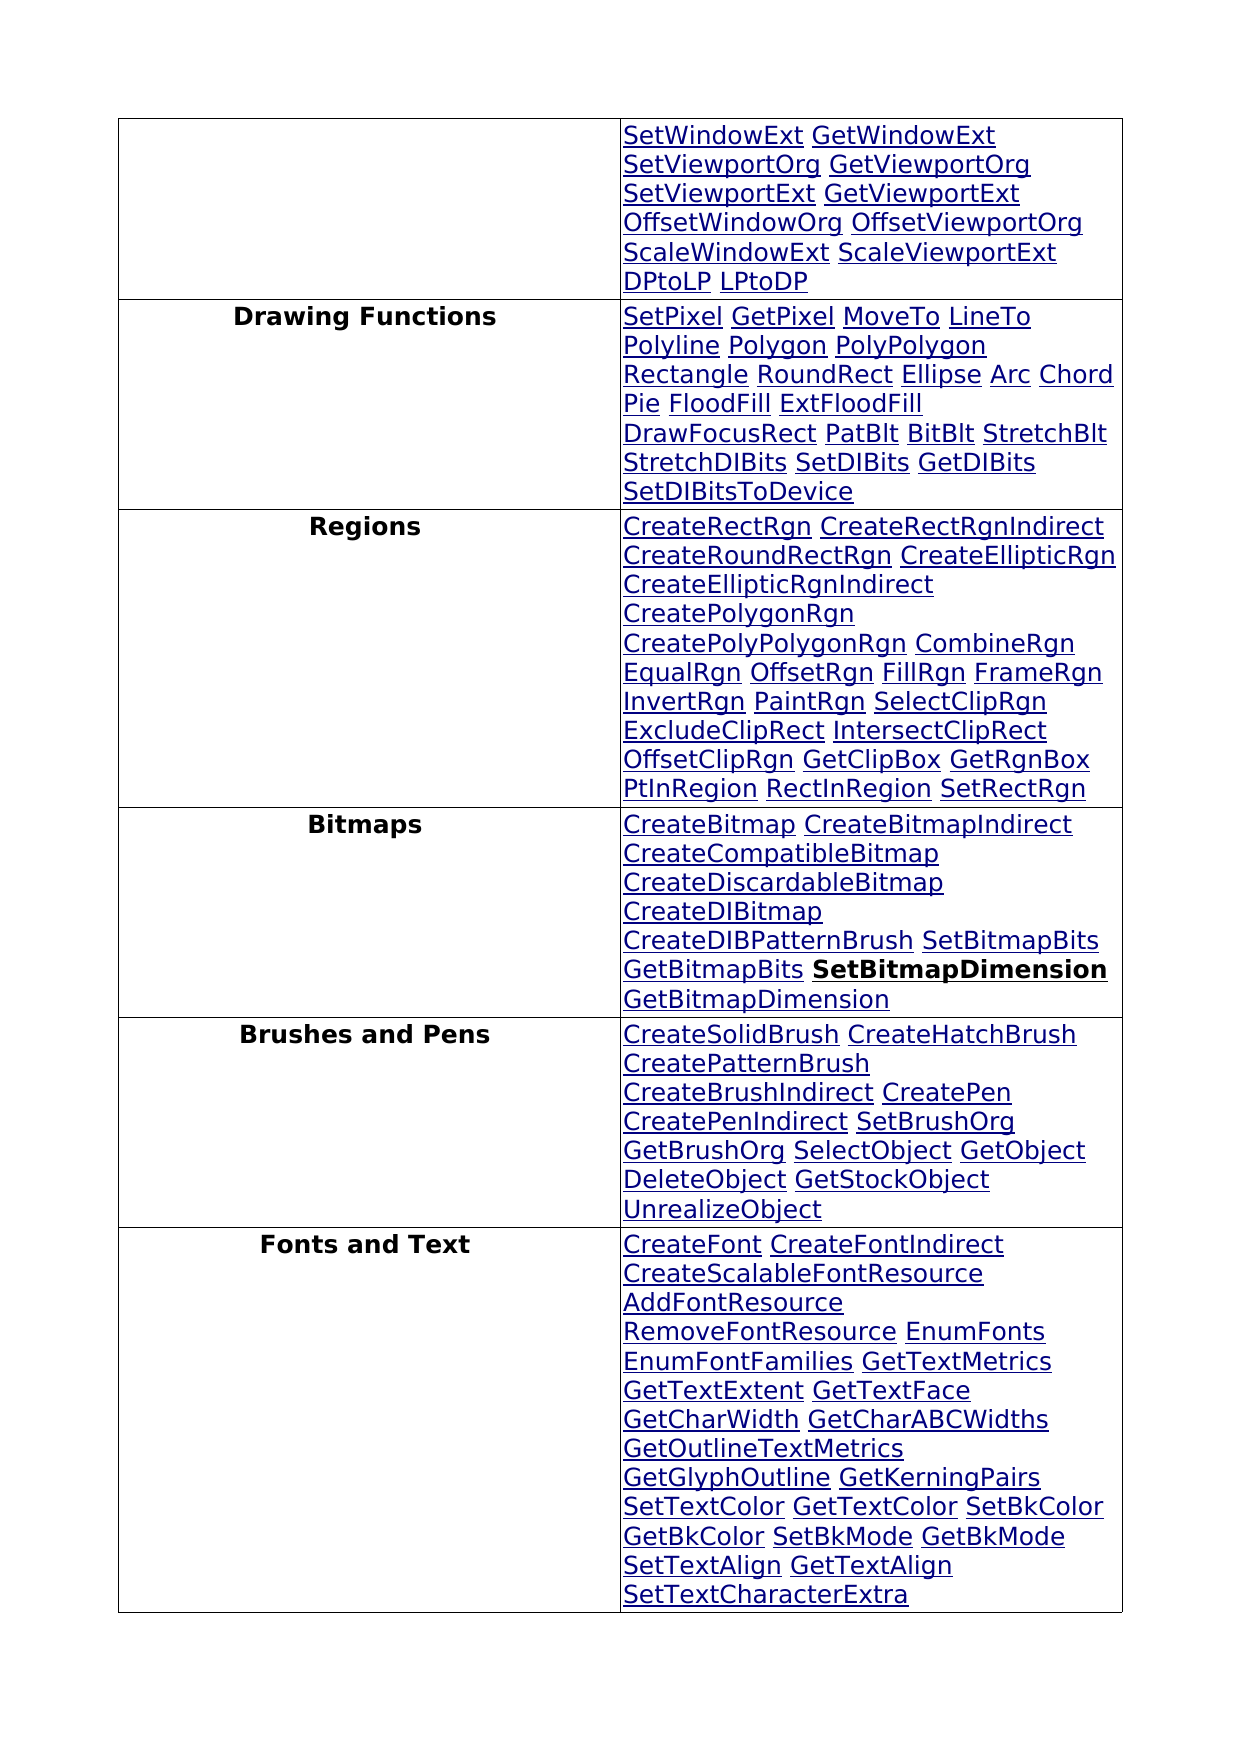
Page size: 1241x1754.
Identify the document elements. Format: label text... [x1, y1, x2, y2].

table_cell Bitmaps [119, 808, 620, 1017]
table_cell CreateSolidBrush CreateHatchBrush CreatePatternBrush CreateBrushIndirect CreatePen CreatePenIndirect SetBrushOrg GetBrushOrg SelectObject GetObject DeleteObject GetStockObject UnrealizeObject [621, 1018, 1122, 1227]
table_cell Drawing Functions [119, 300, 620, 509]
table_cell CreateFont CreateFontIndirect CreateScalableFontResource AddFontResource RemoveFontResource EnumFonts EnumFontFamilies GetTextMetrics GetTextExtent GetTextFace GetCharWidth GetCharABCWidths GetOutlineTextMetrics GetGlyphOutline GetKerningPairs SetTextColor GetTextColor SetBkColor GetBkColor SetBkMode GetBkMode SetTextAlign GetTextAlign SetTextCharacterExtra [621, 1228, 1122, 1612]
table_cell [119, 119, 620, 299]
table_cell Fonts and Text [119, 1228, 620, 1612]
table_cell SetPixel GetPixel MoveTo LineTo Polyline Polygon PolyPolygon Rectangle RoundRect Ellipse Arc Chord Pie FloodFill ExtFloodFill DrawFocusRect PatBlt BitBlt StretchBlt StretchDIBits SetDIBits GetDIBits SetDIBitsToDevice [621, 300, 1122, 509]
table_cell Regions [119, 510, 620, 807]
table_cell CreateBitmap CreateBitmapIndirect CreateCompatibleBitmap CreateDiscardableBitmap CreateDIBitmap CreateDIBPatternBrush SetBitmapBits GetBitmapBits SetBitmapDimension GetBitmapDimension [621, 808, 1122, 1017]
table_cell CreateRectRgn CreateRectRgnIndirect CreateRoundRectRgn CreateEllipticRgn CreateEllipticRgnIndirect CreatePolygonRgn CreatePolyPolygonRgn CombineRgn EqualRgn OffsetRgn FillRgn FrameRgn InvertRgn PaintRgn SelectClipRgn ExcludeClipRect IntersectClipRect OffsetClipRgn GetClipBox GetRgnBox PtInRegion RectInRegion SetRectRgn [621, 510, 1122, 807]
table_cell SetWindowExt GetWindowExt SetViewportOrg GetViewportOrg SetViewportExt GetViewportExt OffsetWindowOrg OffsetViewportOrg ScaleWindowExt ScaleViewportExt DPtoLP LPtoDP [621, 119, 1122, 299]
table_cell Brushes and Pens [119, 1018, 620, 1227]
